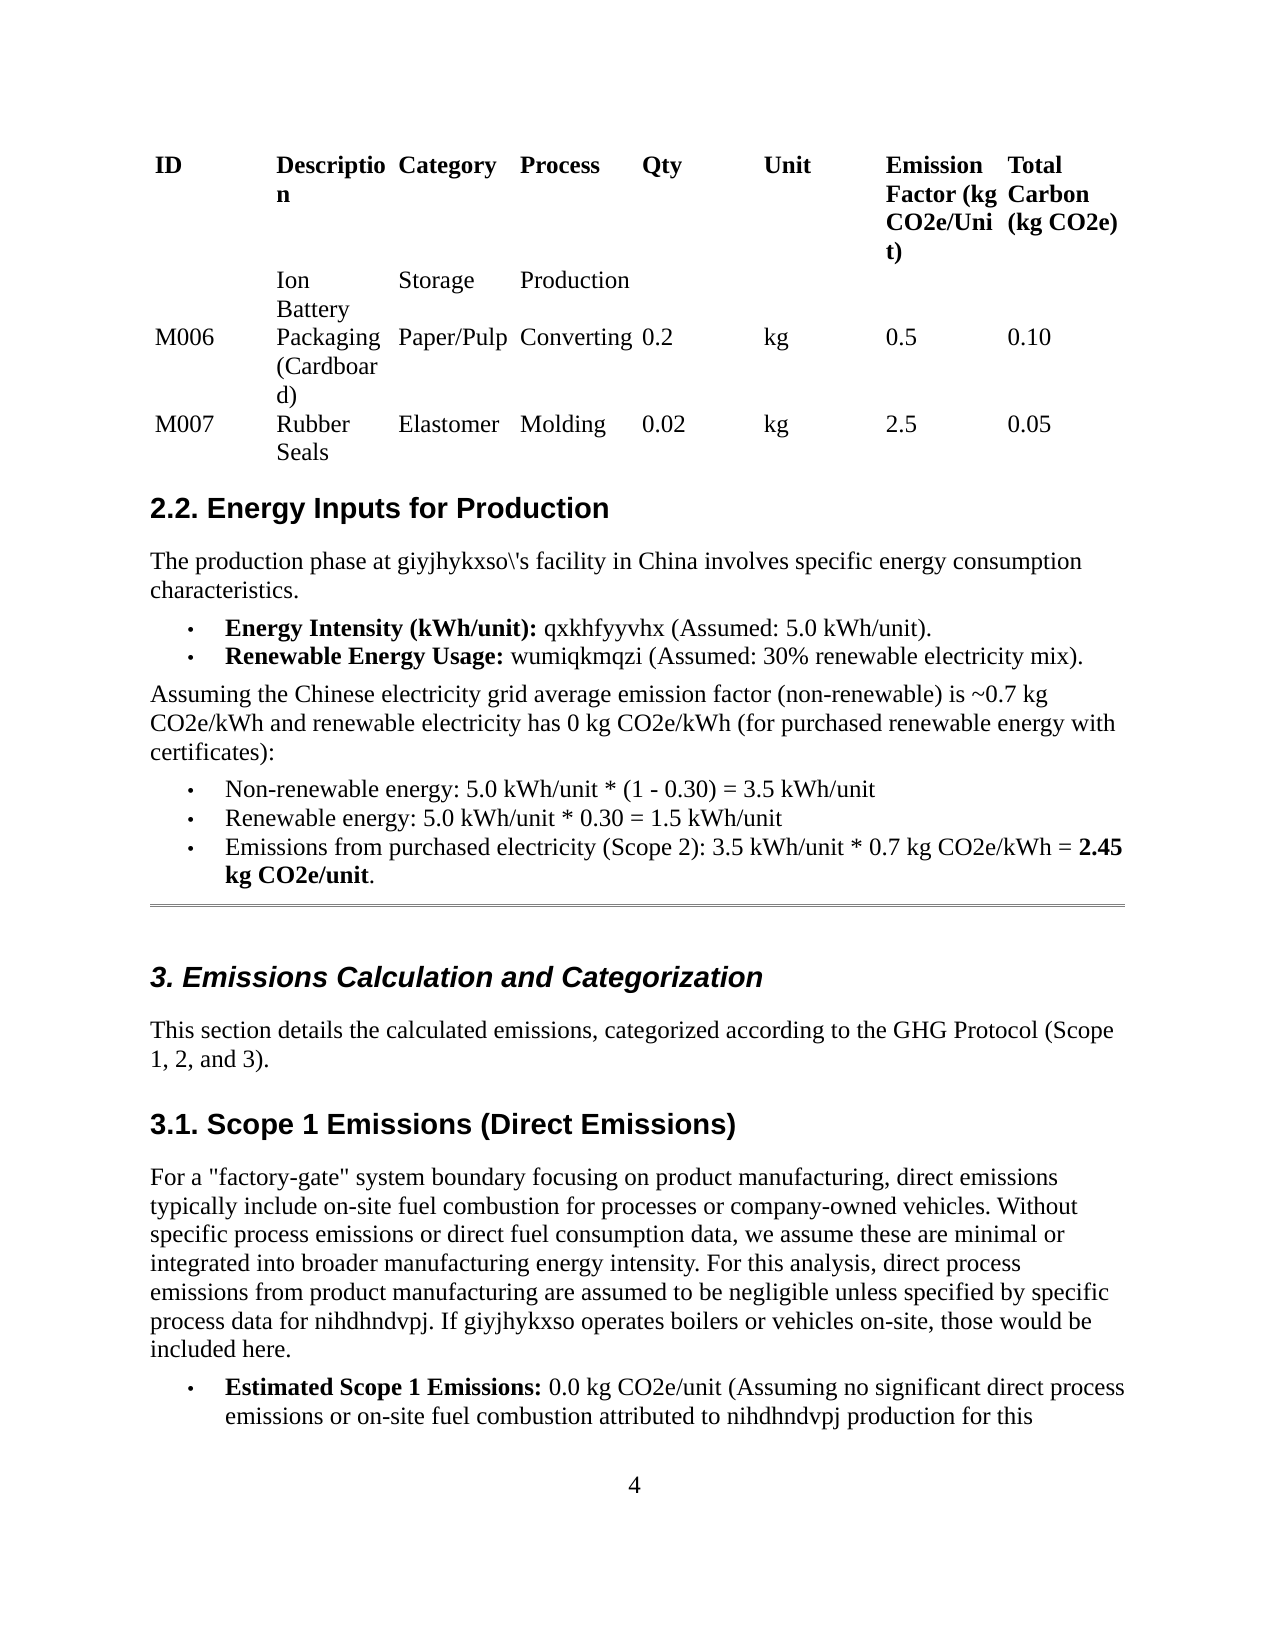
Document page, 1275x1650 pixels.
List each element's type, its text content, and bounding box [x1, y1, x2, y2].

subtitle 2.2. Energy Inputs for Production [150, 491, 1125, 525]
table_cell 0.02 [638, 409, 759, 466]
table_header Emission Factor (kg CO2e/Unit) [881, 150, 1003, 265]
list Non-renewable energy: 5.0 kWh/unit * (1 - 0.30) = 3.5 kWh/unit [187, 774, 1125, 803]
table_cell [638, 265, 759, 322]
table_header Unit [759, 150, 881, 265]
list Estimated Scope 1 Emissions: 0.0 kg CO2e/unit (Assuming no significant direct process emissions or on-site fuel combustion attributed to nihdhndvpj production for this [187, 1372, 1125, 1430]
table_header Qty [638, 150, 759, 265]
text Assuming the Chinese electricity grid average emission factor (non-renewable) is ~0.7 kg CO2e/kWh and renewable electricity has 0 kg CO2e/kWh (for purchased renewable energy with certificates): [150, 679, 1125, 765]
table_cell M007 [150, 409, 272, 466]
table_header Description [272, 150, 394, 265]
table_cell 0.10 [1003, 323, 1125, 409]
table_cell Converting [516, 323, 637, 409]
table_header ID [150, 150, 272, 265]
text The production phase at giyjhykxso\'s facility in China involves specific energy consumption characteristics. [150, 546, 1125, 604]
table_cell M006 [150, 323, 272, 409]
list Renewable Energy Usage: wumiqkmqzi (Assumed: 30% renewable electricity mix). [187, 641, 1125, 670]
table_cell Storage [394, 265, 516, 322]
table_cell Ion Battery [272, 265, 394, 322]
table_cell kg [759, 409, 881, 466]
table_cell Molding [516, 409, 637, 466]
table_header Category [394, 150, 516, 265]
list Emissions from purchased electricity (Scope 2): 3.5 kWh/unit * 0.7 kg CO2e/kWh = 2.45 kg CO2e/unit. [187, 832, 1125, 889]
table_cell [881, 265, 1003, 322]
subtitle 3.1. Scope 1 Emissions (Direct Emissions) [150, 1107, 1125, 1141]
table_header Total Carbon (kg CO2e) [1003, 150, 1125, 265]
table_cell 0.2 [638, 323, 759, 409]
list Energy Intensity (kWh/unit): qxkhfyyvhx (Assumed: 5.0 kWh/unit). [187, 613, 1125, 641]
text This section details the calculated emissions, categorized according to the GHG Protocol (Scope 1, 2, and 3). [150, 1016, 1125, 1073]
table_header Process [516, 150, 637, 265]
table_cell Production [516, 265, 637, 322]
table_cell Elastomer [394, 409, 516, 466]
table_cell Paper/Pulp [394, 323, 516, 409]
subtitle 3. Emissions Calculation and Categorization [150, 961, 1125, 994]
table_cell 0.05 [1003, 409, 1125, 466]
table_cell [150, 265, 272, 322]
text For a "factory-gate" system boundary focusing on product manufacturing, direct emissions typically include on-site fuel combustion for processes or company-owned vehicles. Without specific process emissions or direct fuel consumption data, we assume these are minimal or integrated into broader manufacturing energy intensity. For this analysis, direct process emissions from product manufacturing are assumed to be negligible unless specified by specific process data for nihdhndvpj. If giyjhykxso operates boilers or vehicles on-site, those would be included here. [150, 1162, 1125, 1363]
table_cell [1003, 265, 1125, 322]
table_cell 2.5 [881, 409, 1003, 466]
table_cell [759, 265, 881, 322]
list Renewable energy: 5.0 kWh/unit * 0.30 = 1.5 kWh/unit [187, 803, 1125, 832]
table_cell Packaging (Cardboard) [272, 323, 394, 409]
table_cell 0.5 [881, 323, 1003, 409]
table_cell Rubber Seals [272, 409, 394, 466]
table_cell kg [759, 323, 881, 409]
